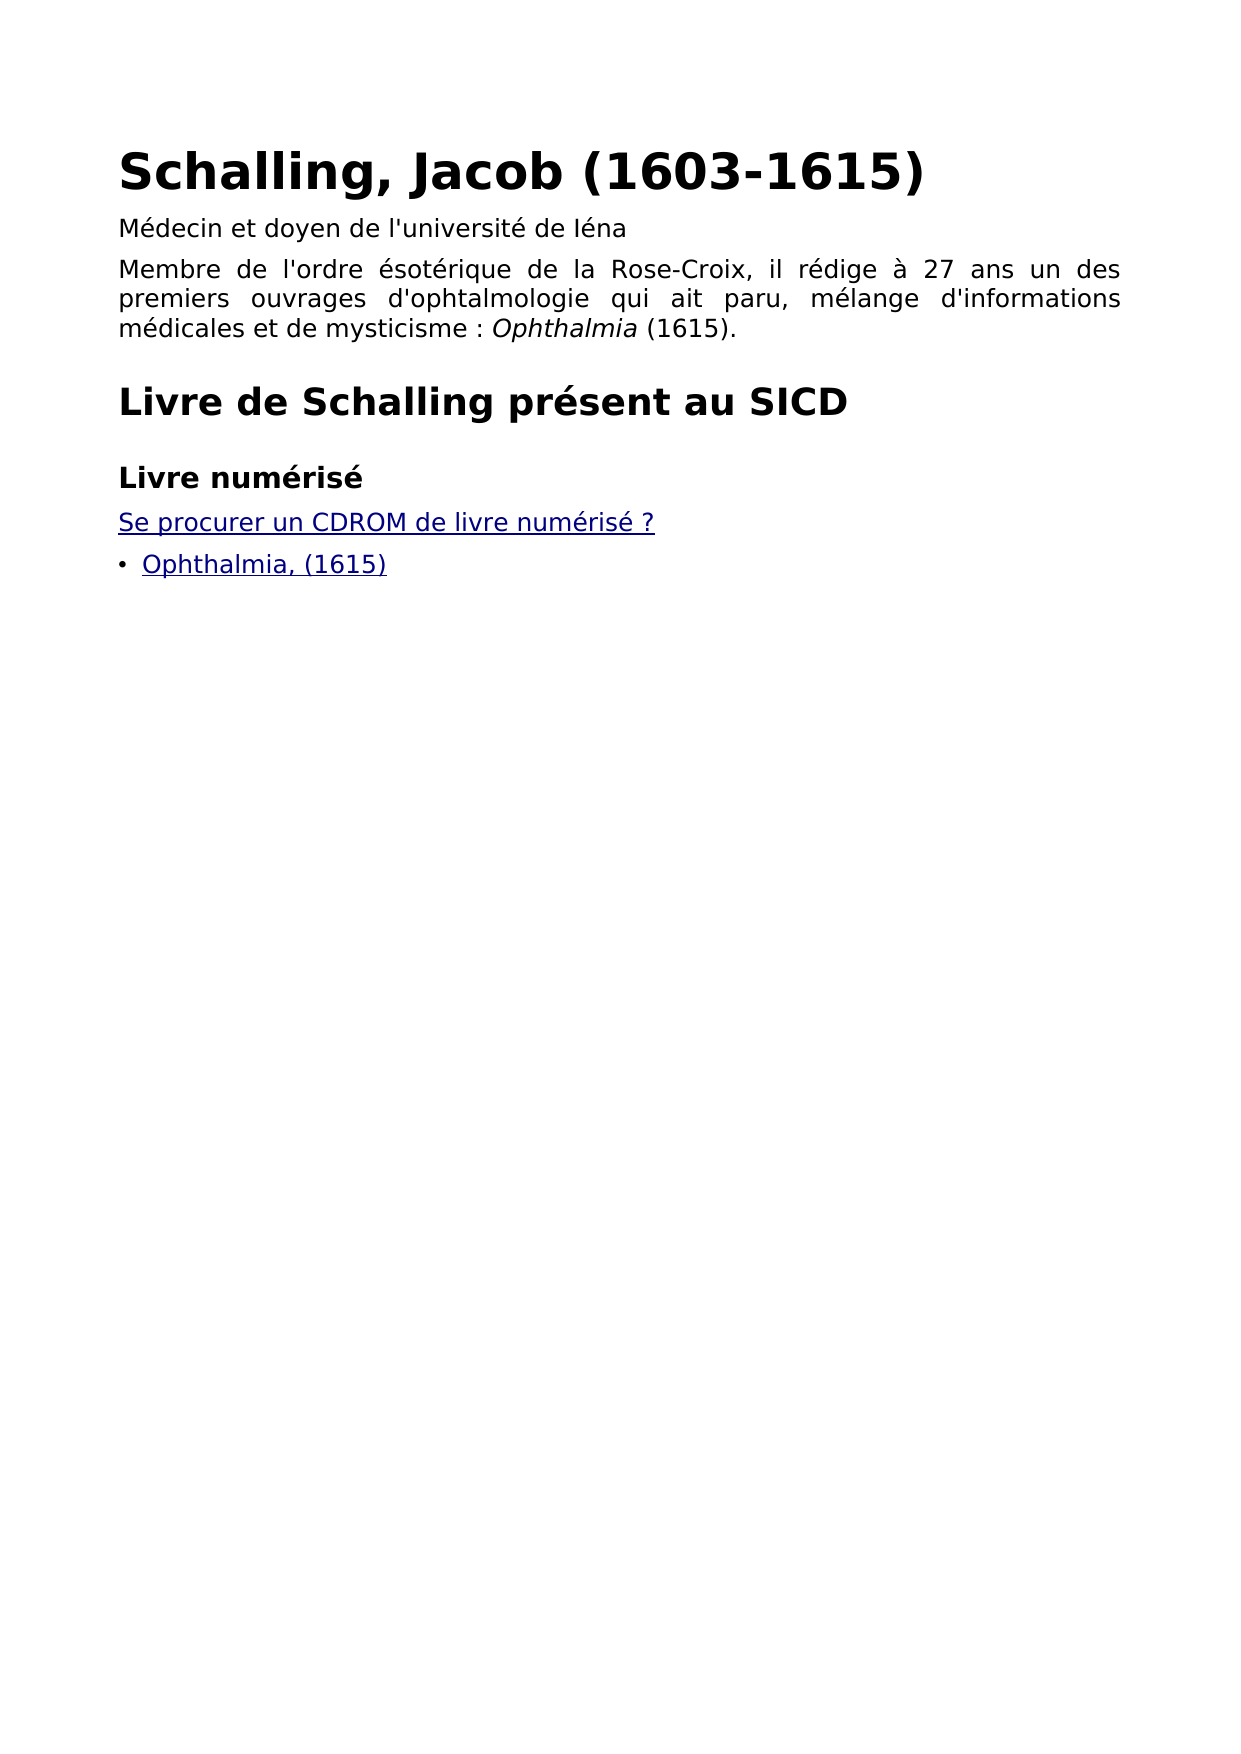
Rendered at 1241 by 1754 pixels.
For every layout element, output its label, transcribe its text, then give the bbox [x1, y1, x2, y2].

text Se procurer un CDROM de livre numérisé ? [118, 508, 1122, 537]
list Ophthalmia, (1615) [118, 550, 1122, 579]
text Membre de l'ordre ésotérique de la Rose-Croix, il rédige à 27 ans un des premiers ouvrages d'ophtalmologie qui ait paru, mélange d'informations médicales et de mysticisme : Ophthalmia (1615). [118, 256, 1122, 343]
subtitle Livre de Schalling présent au SICD [118, 381, 1122, 424]
subtitle Schalling, Jacob (1603-1615) [118, 143, 1122, 201]
text Médecin et doyen de l'université de Iéna [118, 214, 1122, 243]
subtitle Livre numérisé [118, 462, 1122, 496]
